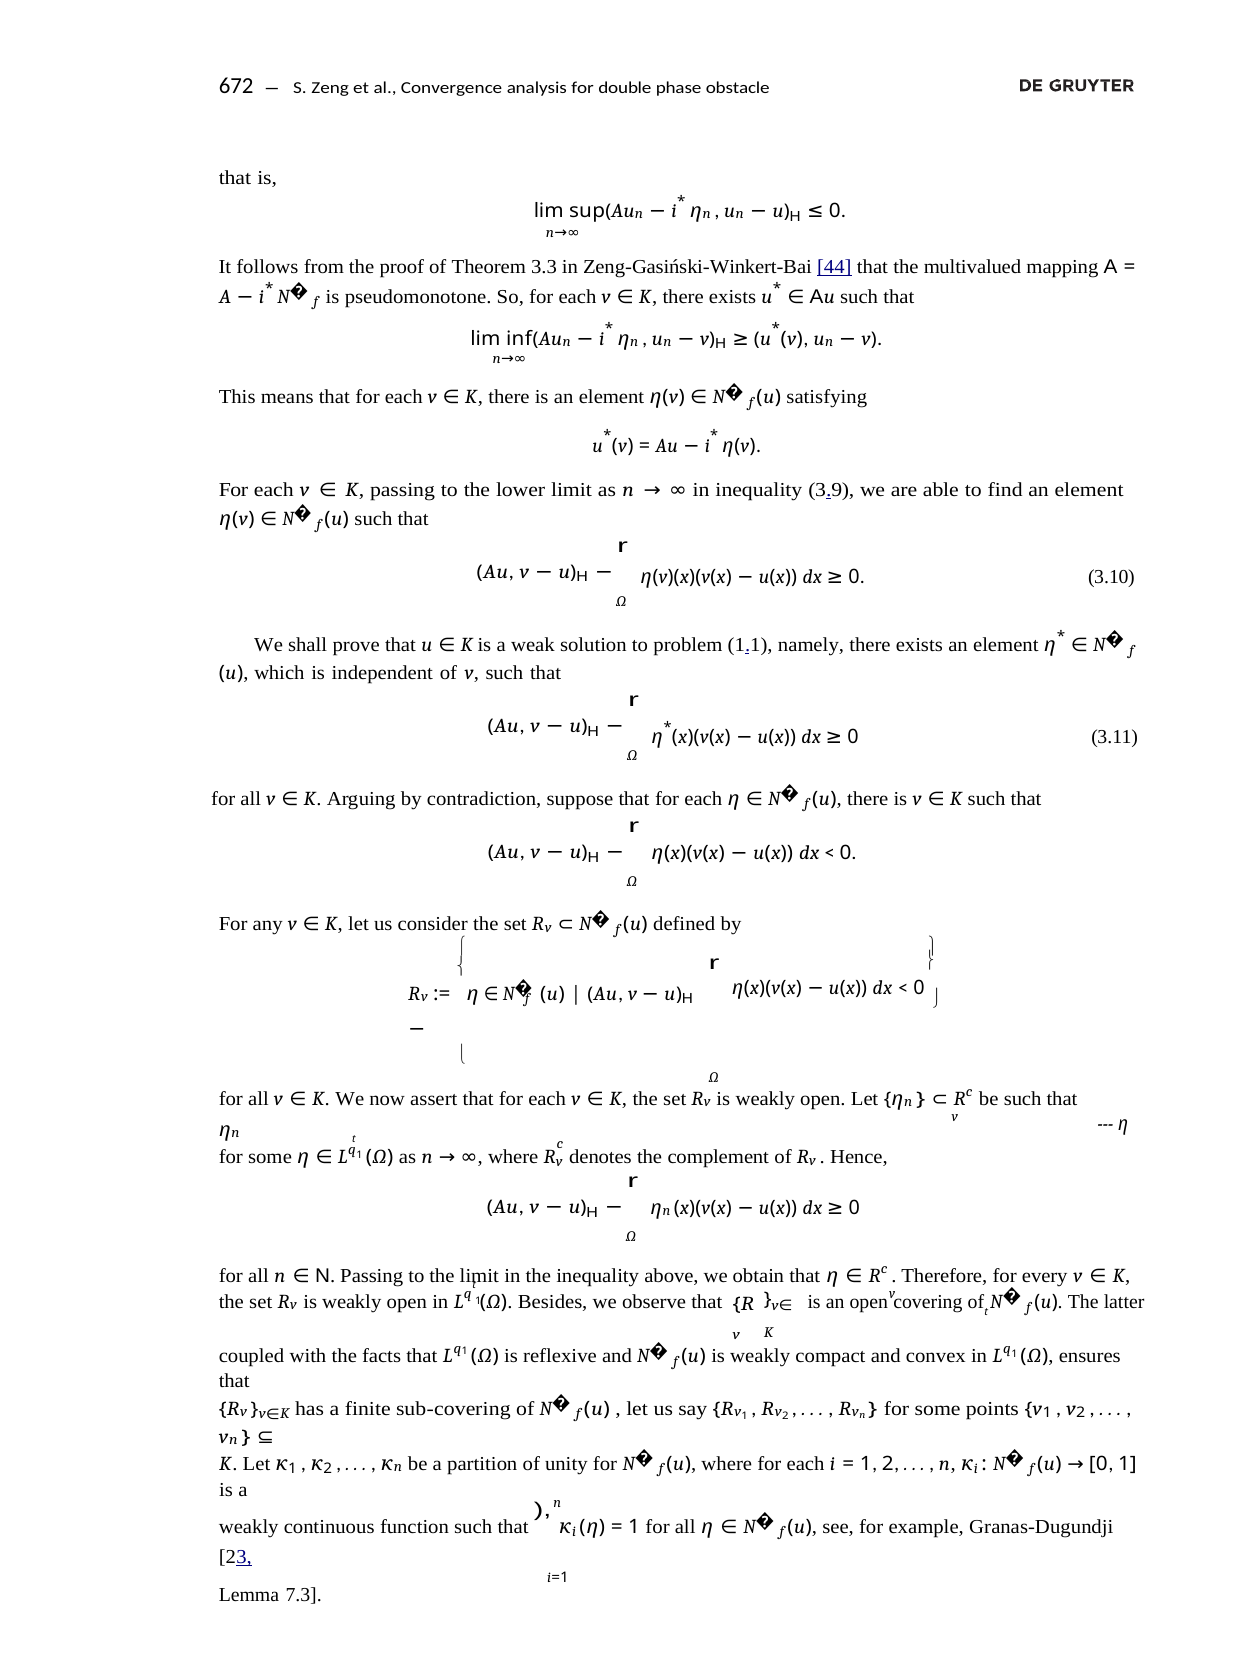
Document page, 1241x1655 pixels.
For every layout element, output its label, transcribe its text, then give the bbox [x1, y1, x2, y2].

text For each v ∈ K, passing to the lower limit as n → ∞ in inequality (3.9), we are able to find an element [218, 474, 1145, 502]
text (Au, v − u)H − [175, 557, 613, 584]
text (Au, v − u)H − [175, 837, 624, 865]
text for all v ∈ K. We now assert that for each v ∈ K, the set Rv is weakly open. Let {ηn } ⊂ Rc be such that ηn [218, 1081, 1091, 1142]
text A − i* N� f is pseudomonotone. So, for each v ∈ K, there exists u* ∈ Au such that [219, 278, 1145, 310]
text lim sup(Aun − i* ηn , un − u)H ≤ 0. [533, 195, 1145, 223]
text {Rv }v∈K has a finite sub-covering of N� f (u) , let us say {Rv1 , Rv2 , . . . , Rvn } for some points {v1 , v2 , . . . , vn } ⊆ [218, 1392, 1145, 1449]
text {Rv [732, 1289, 762, 1343]
text coupled with the facts that Lq1 (Ω) is reflexive and N� f (u) is weakly compact and convex in Lq1 (Ω), ensures that [218, 1343, 1145, 1392]
text  Ω [457, 1043, 1145, 1068]
text n→∞ [546, 223, 1145, 241]
text r [175, 1169, 1090, 1192]
text For any v ∈ K, let us consider the set Rv ⊂ N� f (u) defined by [218, 906, 1145, 938]
text }v∈K [764, 1289, 801, 1343]
text 1 [475, 1296, 481, 1307]
text r [175, 688, 638, 711]
text weakly continuous function such that ), κi (η) = 1 for all η ∈ N� f (u), see, for example, Granas-Dugundji [23, [218, 1508, 1145, 1570]
text r [175, 814, 1092, 837]
text  [728, 1000, 1145, 1008]
text η(v) ∈ N� f (u) such that [219, 502, 1145, 532]
text u*(v) = Au − i* η(v). [208, 425, 1145, 458]
text the set Rv is weakly open in Lqt (Ω). Besides, we observe that [218, 1289, 728, 1313]
text It follows from the proof of Theorem 3.3 in Zeng-Gasiński-Winkert-Bai [44] that the multivalued mapping A = [218, 255, 1145, 278]
text (Au, v − u)H − [175, 1192, 623, 1220]
text ηn (x)(v(x) − u(x)) dx ≥ 0 [650, 1193, 1145, 1220]
text η(v)(x)(v(x) − u(x)) dx ≥ 0. (3.10) [640, 563, 1145, 590]
text for some η ∈ Lq1 (Ω) as n → ∞, where Rv denotes the complement of Rv . Hence, [218, 1142, 1145, 1169]
text K. Let κ1 , κ2 , . . . , κn be a partition of unity for N� f (u), where for each i = 1, 2, . . . , n, κi : N� f (u) → [0, 1] is a [219, 1449, 1145, 1502]
text Rv := η ∈ N� (u) | (Au, v − u)H − [408, 972, 704, 1043]
text   [457, 940, 461, 958]
text Ω [175, 873, 638, 890]
text for all n ∈ N. Passing to the limit in the inequality above, we obtain that η ∈ Rc . Therefore, for every v ∈ K, [218, 1259, 1145, 1289]
text   [462, 940, 1145, 958]
text Ω [175, 747, 638, 764]
text for all v ∈ K. Arguing by contradiction, suppose that for each η ∈ N� f (u), there is v ∈ K such that [175, 781, 1077, 812]
text (Au, v − u)H − [175, 712, 623, 739]
text n [537, 1502, 940, 1508]
text v [951, 1110, 958, 1124]
text Ω [175, 593, 628, 609]
text This means that for each v ∈ K, there is an element η(v) ∈ N� f (u) satisfying [218, 379, 1145, 411]
text that is, [218, 166, 277, 188]
text v [889, 1287, 896, 1301]
text r [175, 533, 628, 556]
text Lemma 7.3]. [218, 1586, 1145, 1605]
text η(x)(v(x) − u(x)) dx < 0 [732, 972, 1145, 1000]
text lim inf(Aun − i* ηn , un − v)H ≥ (u*(v), un − v). [207, 324, 1145, 350]
text is an open covering of N� f (u). The latter [807, 1289, 1145, 1313]
text η(x)(v(x) − u(x)) dx < 0. [651, 838, 1145, 865]
text --- η [1097, 1111, 1145, 1136]
text Ω [175, 1228, 637, 1245]
text i=1 [175, 1570, 941, 1586]
text [175, 1502, 538, 1508]
text We shall prove that u ∈ K is a weak solution to problem (1.1), namely, there exists an element η* ∈ N� f (u), which is independent of v, such that [218, 626, 1137, 686]
text η*(x)(v(x) − u(x)) dx ≥ 0 (3.11) [651, 717, 1145, 749]
text r [282, 958, 1145, 972]
text n→∞ [492, 350, 1145, 366]
